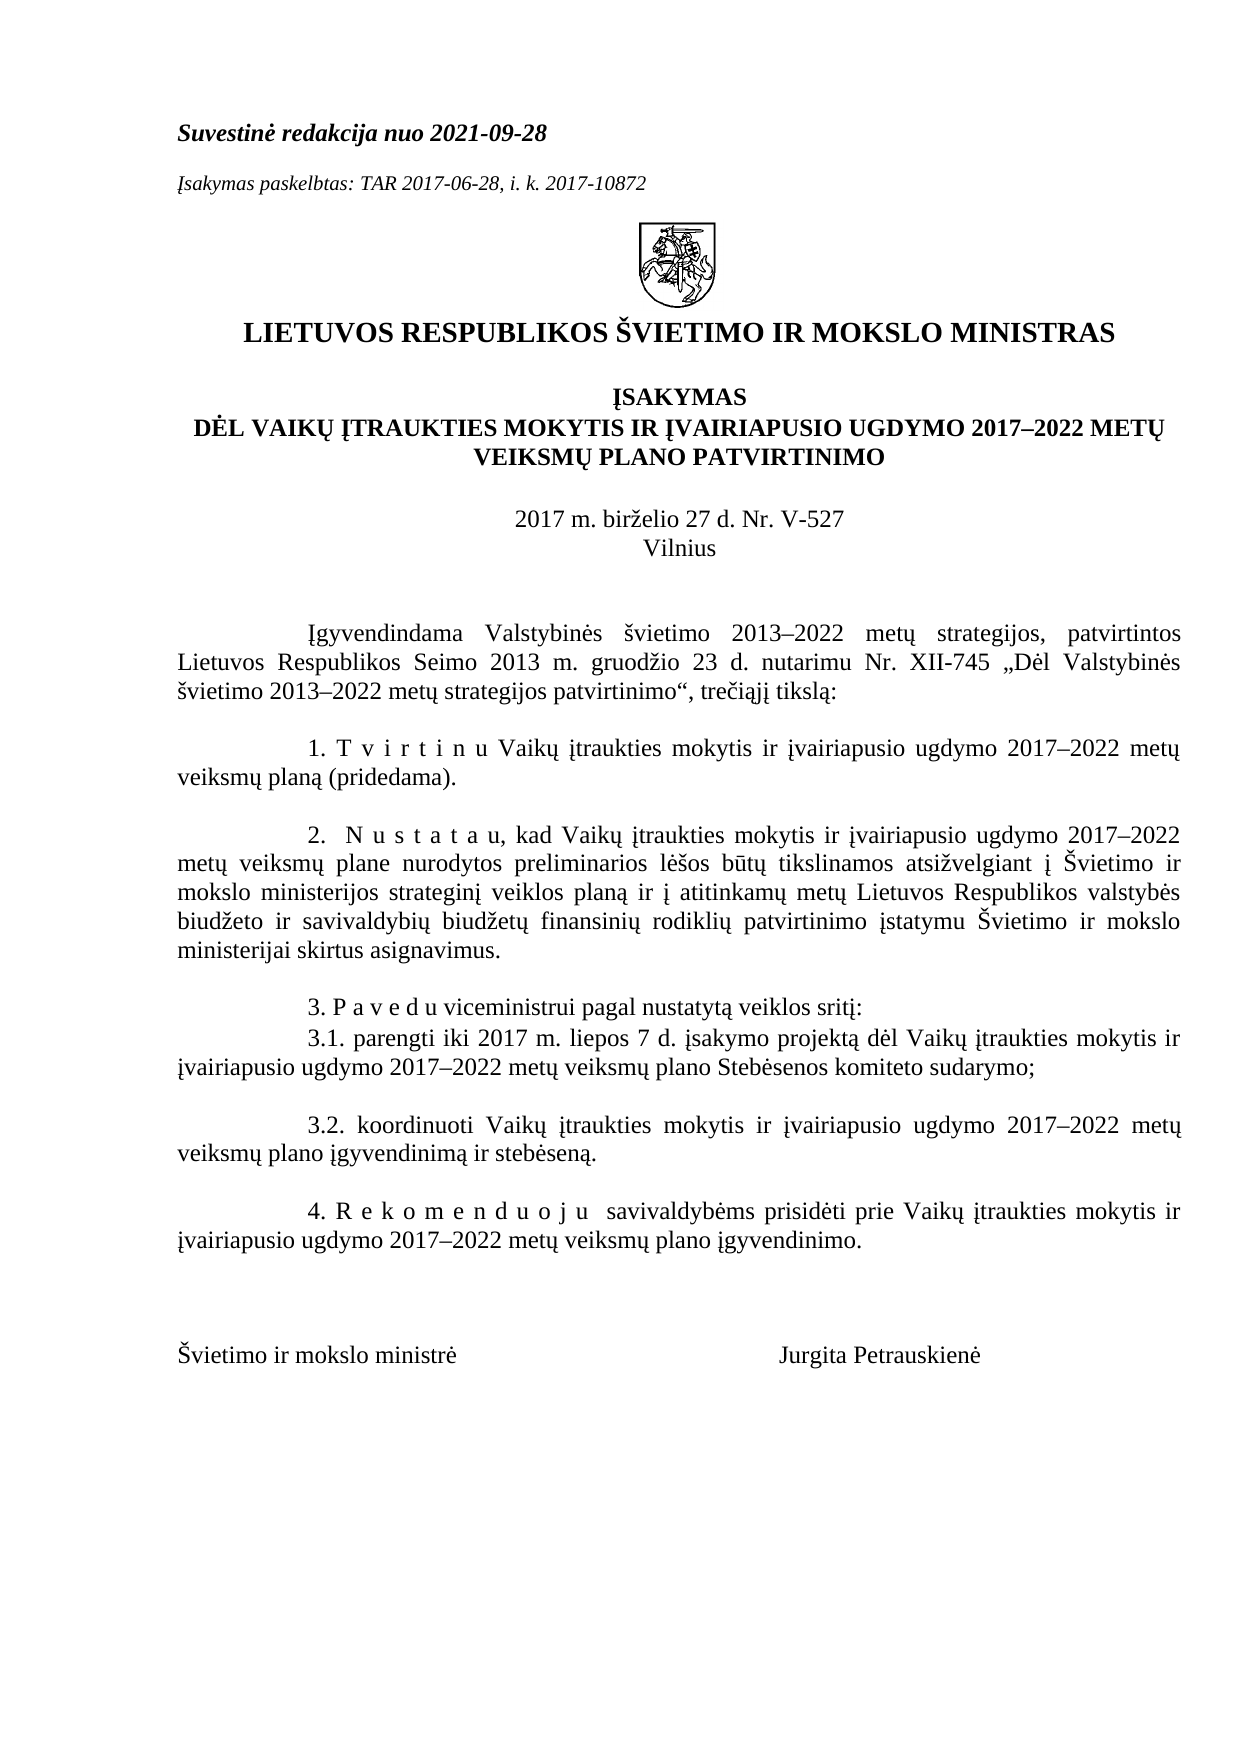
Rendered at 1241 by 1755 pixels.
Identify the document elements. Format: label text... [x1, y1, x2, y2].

text Suvestinė redakcija nuo 2021-09-28 [177, 118, 1182, 147]
text 3.2. koordinuoti Vaikų įtraukties mokytis ir įvairiapusio ugdymo 2017–2022 metų veiksmų plano įgyvendinimą ir stebėseną. [177, 1110, 1182, 1167]
text 2017 m. birželio 27 d. Nr. V-527 [177, 504, 1182, 533]
text 3.1. parengti iki 2017 m. liepos 7 d. įsakymo projektą dėl Vaikų įtraukties mokytis ir įvairiapusio ugdymo 2017–2022 metų veiksmų plano Stebėsenos komiteto sudarymo; [177, 1023, 1182, 1081]
text 1. T v i r t i n u Vaikų įtraukties mokytis ir įvairiapusio ugdymo 2017–2022 metų veiksmų planą (pridedama). [177, 733, 1182, 791]
text 2. N u s t a t a u, kad Vaikų įtraukties mokytis ir įvairiapusio ugdymo 2017–2022 metų veiksmų plane nurodytos preliminarios lėšos būtų tikslinamos atsižvelgiant į Švietimo ir mokslo ministerijos strateginį veiklos planą ir į atitinkamų metų Lietuvos Respublikos valstybės biudžeto ir savivaldybių biudžetų finansinių rodiklių patvirtinimo įstatymu Švietimo ir mokslo ministerijai skirtus asignavimus. [177, 820, 1182, 963]
text 4. R e k o m e n d u o j u savivaldybėms prisidėti prie Vaikų įtraukties mokytis ir įvairiapusio ugdymo 2017–2022 metų veiksmų plano įgyvendinimo. [177, 1196, 1182, 1253]
text Vilnius [177, 533, 1182, 562]
text ĮSAKYMAS [177, 382, 1182, 411]
text Švietimo ir mokslo ministrė Jurgita Petrauskienė [177, 1340, 1182, 1368]
text LIETUVOS RESPUBLIKOS ŠVIETIMO IR MOKSLO MINISTRAS [177, 315, 1182, 348]
text Įgyvendindama Valstybinės švietimo 2013–2022 metų strategijos, patvirtintos Lietuvos Respublikos Seimo 2013 m. gruodžio 23 d. nutarimu Nr. XII-745 „Dėl Valstybinės švietimo 2013–2022 metų strategijos patvirtinimo“, trečiąjį tikslą: [177, 618, 1182, 705]
text 3. P a v e d u viceministrui pagal nustatytą veiklos sritį: [177, 992, 1182, 1021]
text DĖL VAIKŲ ĮTRAUKTIES MOKYTIS IR ĮVAIRIAPUSIO UGDYMO 2017–2022 metų VEIKSMŲ PLANO PATVIRTINIMO [177, 413, 1182, 471]
text Įsakymas paskelbtas: TAR 2017-06-28, i. k. 2017-10872 [177, 171, 1182, 195]
